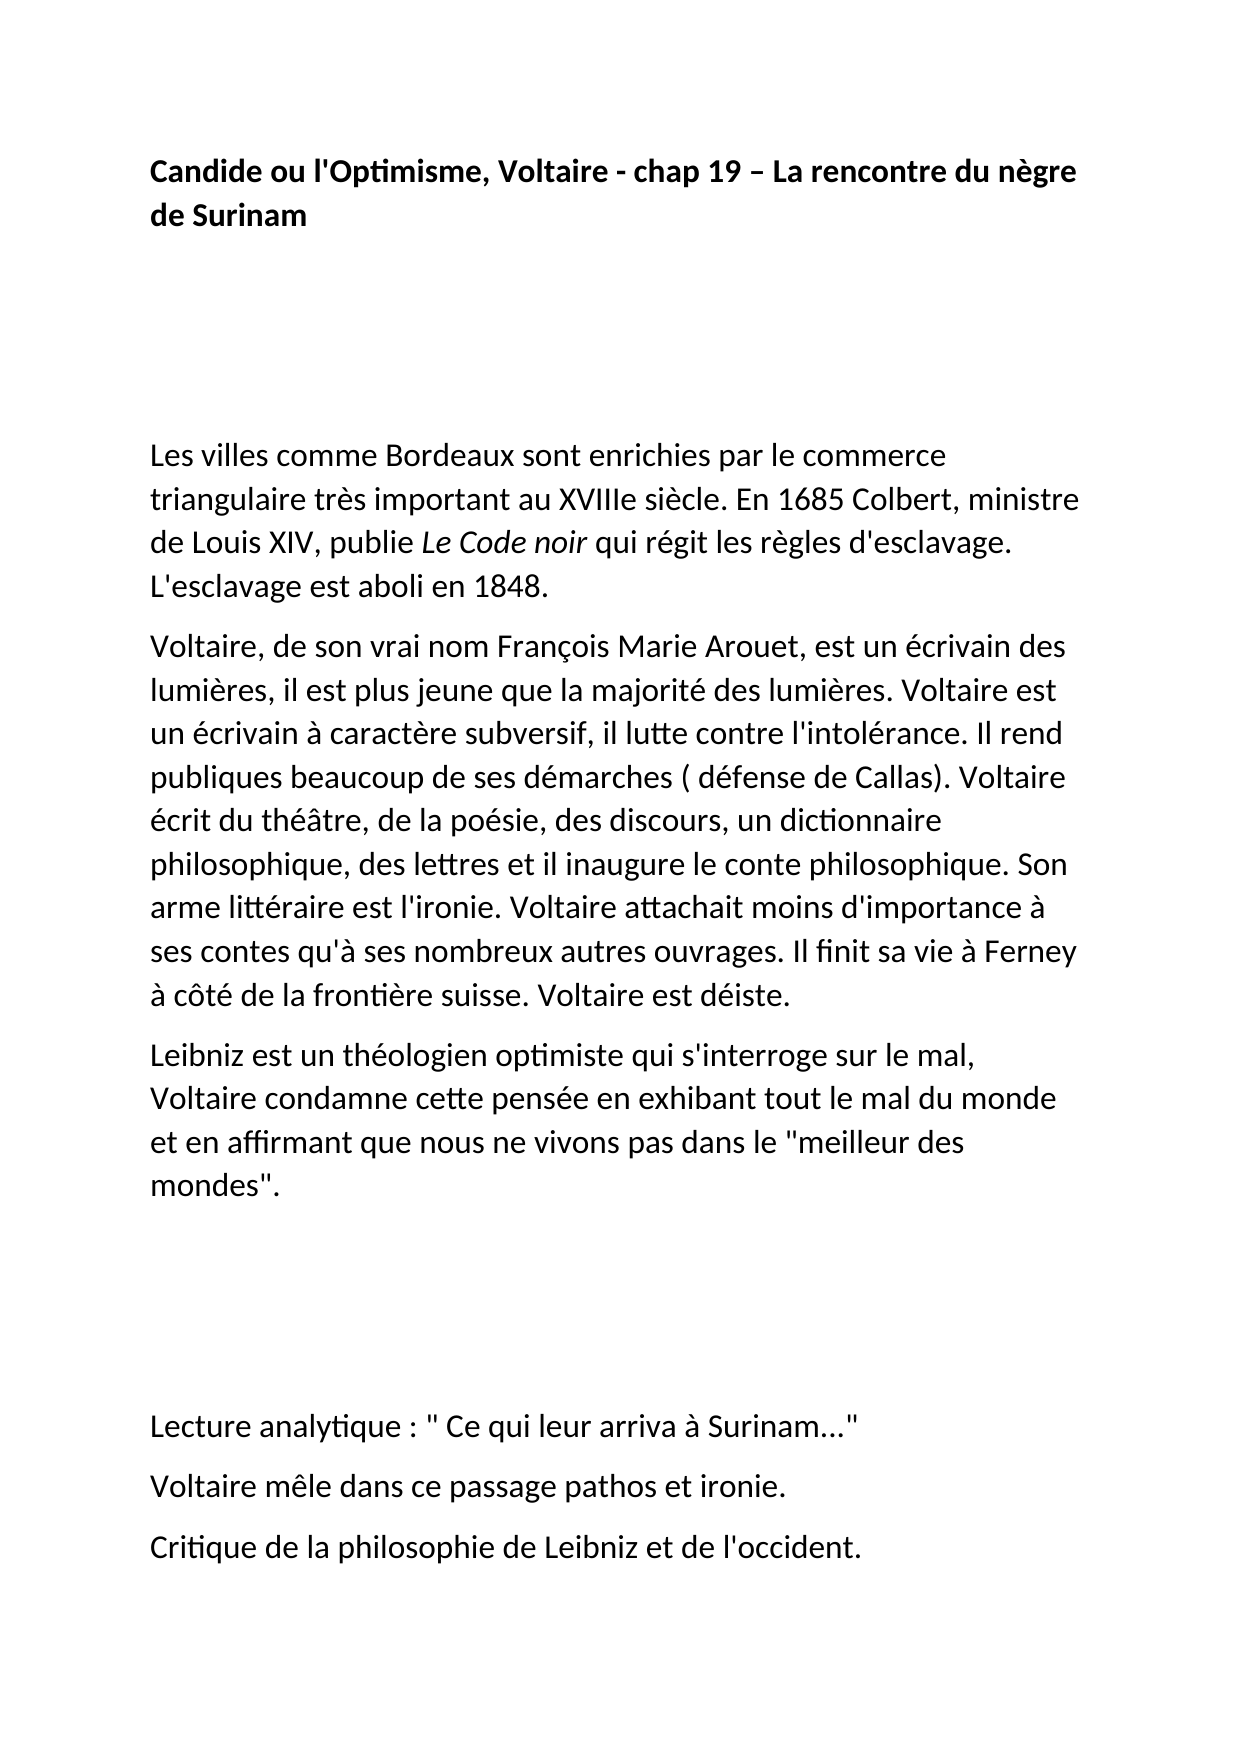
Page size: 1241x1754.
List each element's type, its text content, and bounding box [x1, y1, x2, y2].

text Critique de la philosophie de Leibniz et de l'occident. [150, 1526, 1090, 1566]
text Voltaire mêle dans ce passage pathos et ironie. [150, 1465, 1090, 1506]
text Les villes comme Bordeaux sont enrichies par le commerce triangulaire très important au XVIIIe siècle. En 1685 Colbert, ministre de Louis XIV, publie Le Code noir qui régit les règles d'esclavage. L'esclavage est aboli en 1848. [150, 434, 1090, 606]
text Candide ou l'Optimisme, Voltaire - chap 19 – La rencontre du nègre de Surinam [150, 150, 1090, 234]
text Lecture analytique : " Ce qui leur arriva à Surinam..." [150, 1405, 1090, 1446]
text Voltaire, de son vrai nom François Marie Arouet, est un écrivain des lumières, il est plus jeune que la majorité des lumières. Voltaire est un écrivain à caractère subversif, il lutte contre l'intolérance. Il rend publiques beaucoup de ses démarches ( défense de Callas). Voltaire écrit du théâtre, de la poésie, des discours, un dictionnaire philosophique, des lettres et il inaugure le conte philosophique. Son arme littéraire est l'ironie. Voltaire attachait moins d'importance à ses contes qu'à ses nombreux autres ouvrages. Il finit sa vie à Ferney à côté de la frontière suisse. Voltaire est déiste. [150, 625, 1090, 1014]
text Leibniz est un théologien optimiste qui s'interroge sur le mal, Voltaire condamne cette pensée en exhibant tout le mal du monde et en affirmant que nous ne vivons pas dans le "meilleur des mondes". [150, 1034, 1090, 1205]
